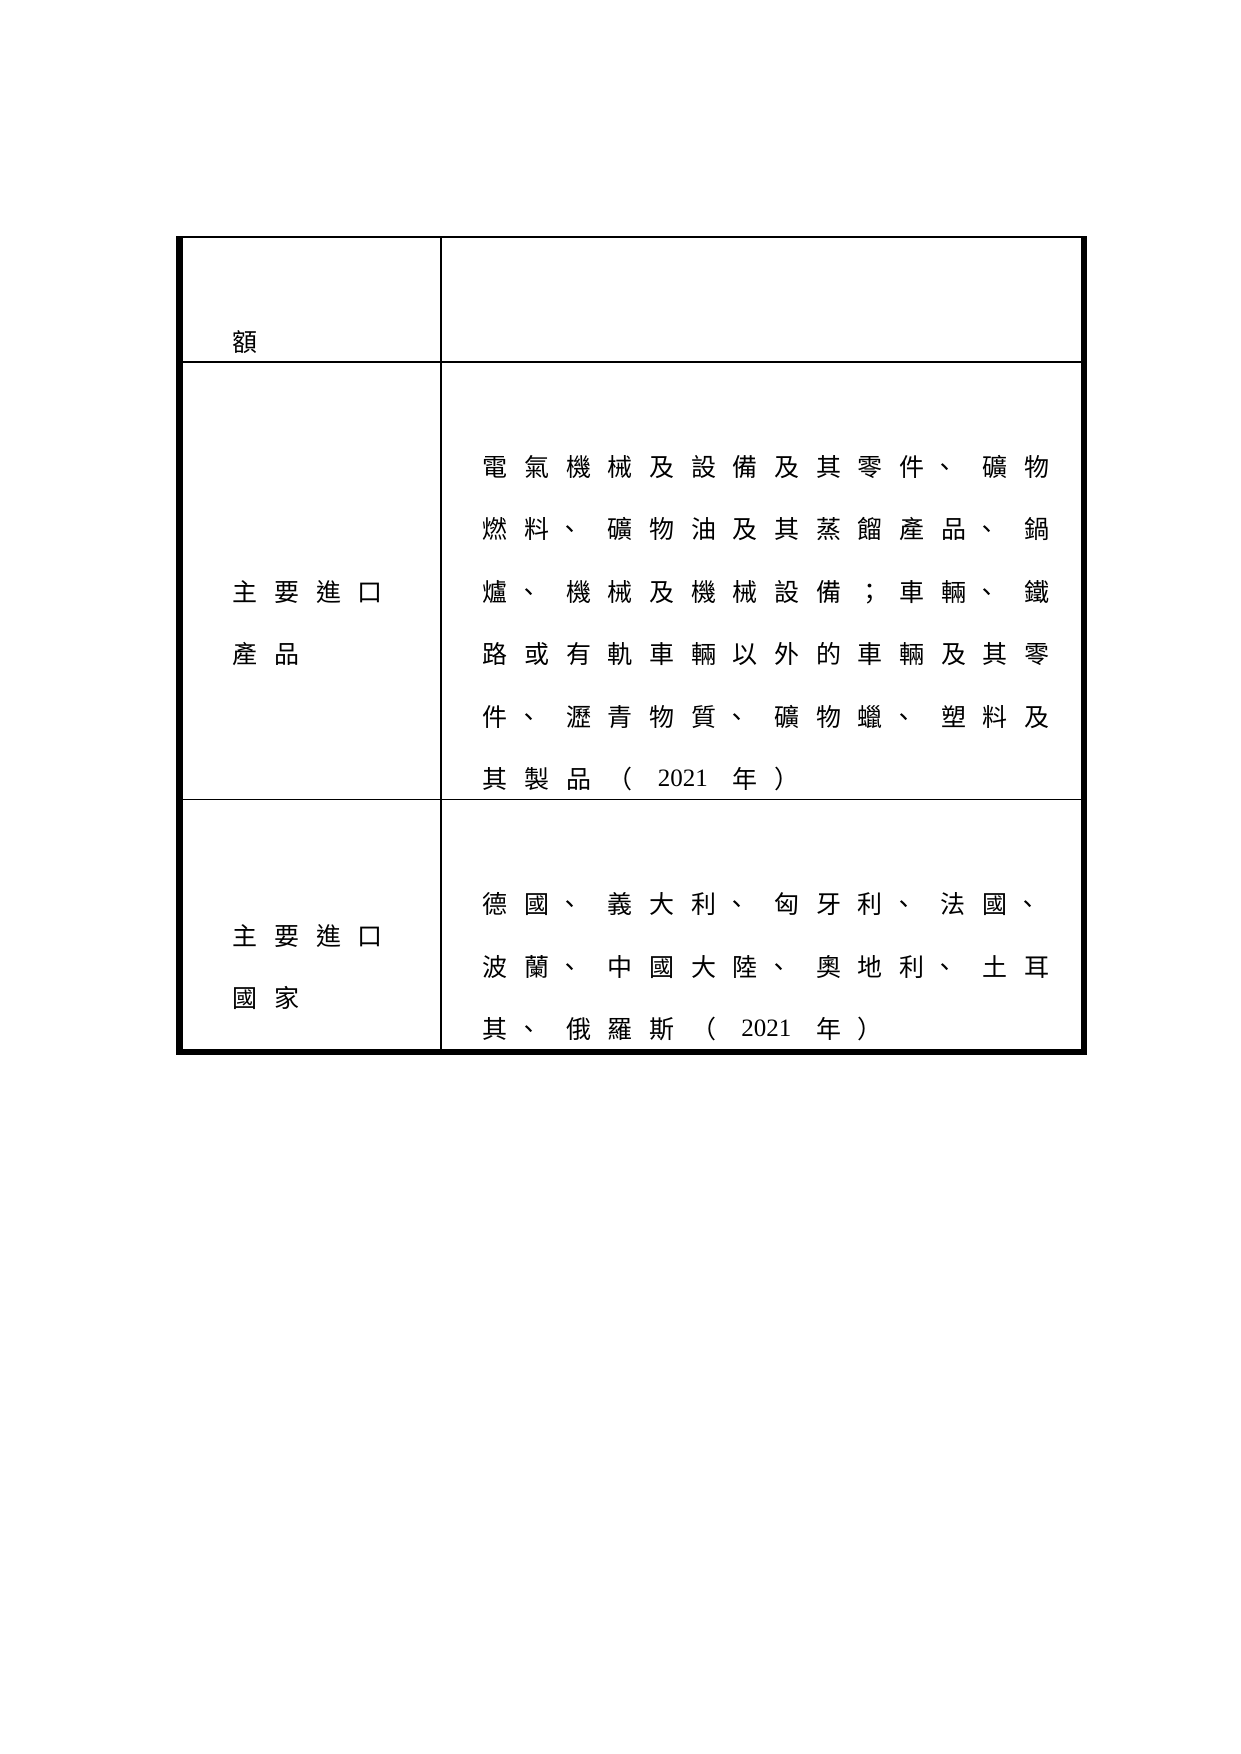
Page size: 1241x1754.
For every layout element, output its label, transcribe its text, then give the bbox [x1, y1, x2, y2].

table_cell 主要進口國家 [183, 800, 440, 1049]
table_cell 主要進口產品 [183, 363, 440, 799]
table_cell 額 [183, 238, 440, 361]
table_cell 電氣機械及設備及其零件、礦物燃料、礦物油及其蒸餾產品、鍋爐、機械及機械設備；車輛、鐵路或有軌車輛以外的車輛及其零件、瀝青物質、礦物蠟、塑料及其製品（2021年） [442, 363, 1081, 799]
table_cell [442, 238, 1081, 361]
table_cell 德國、義大利、匈牙利、法國、波蘭、中國大陸、奧地利、土耳其、俄羅斯（2021年） [442, 800, 1081, 1049]
